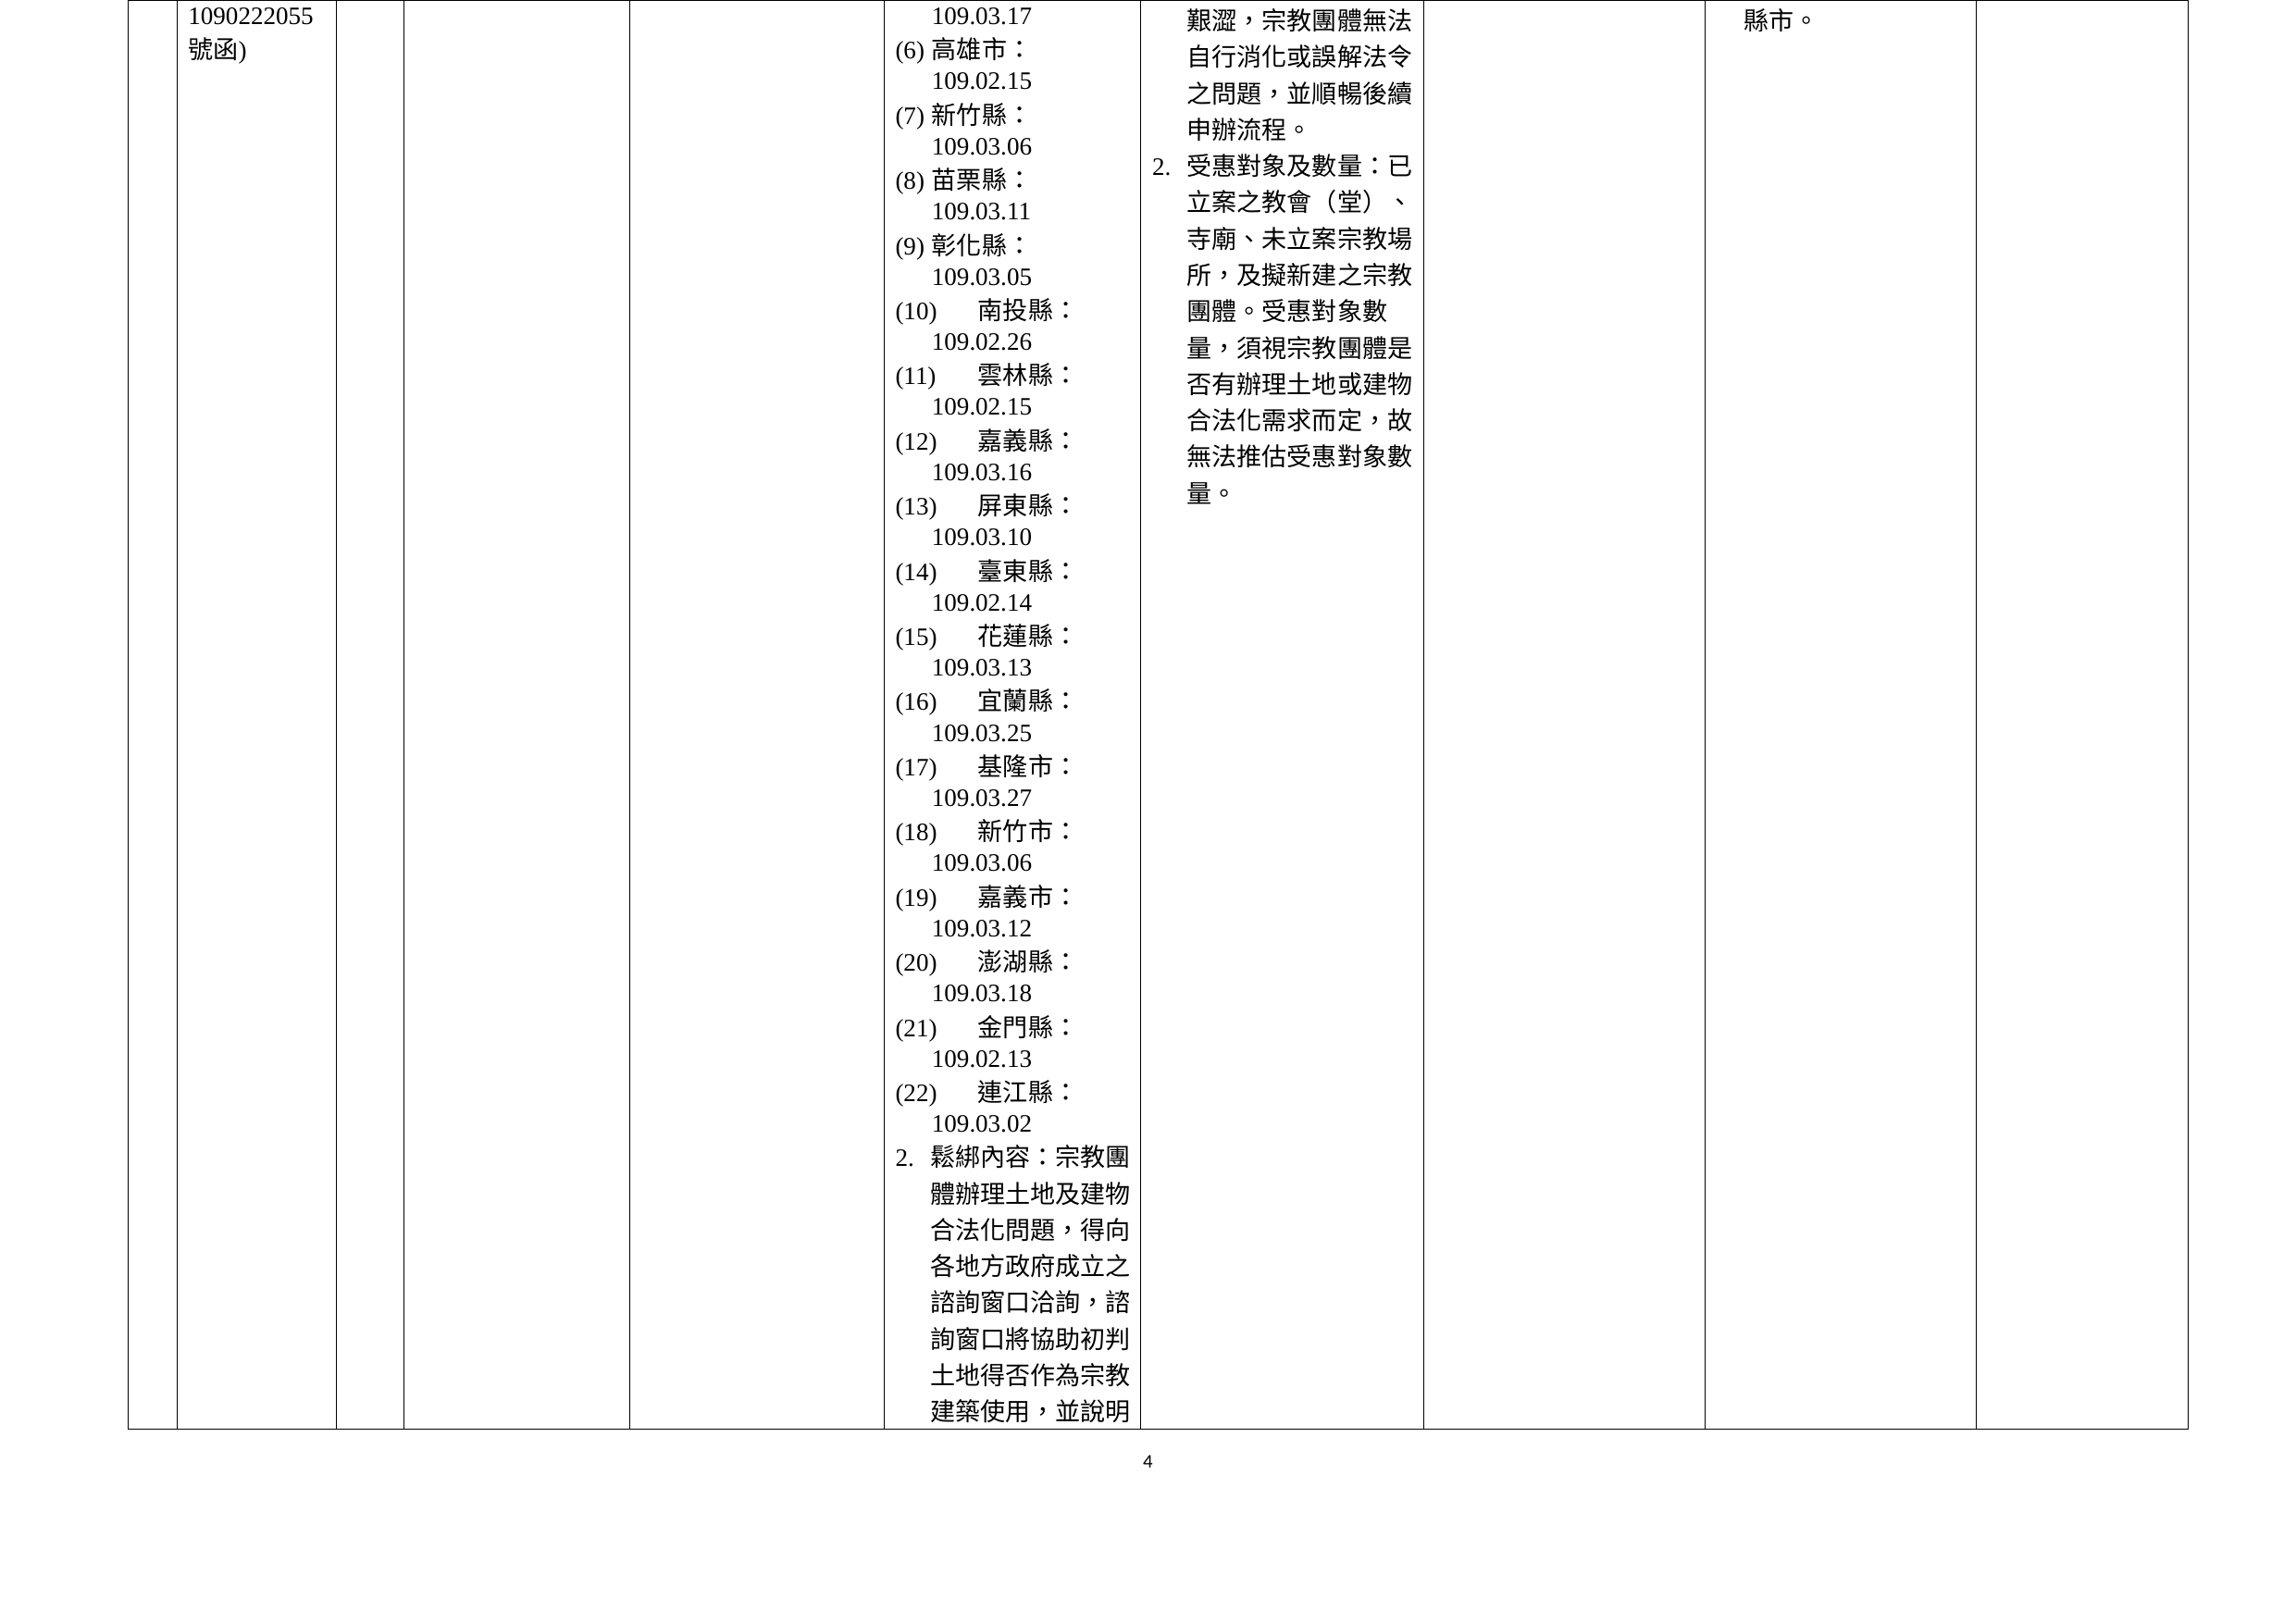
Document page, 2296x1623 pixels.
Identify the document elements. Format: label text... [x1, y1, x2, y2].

table_cell 1090222055號函) [178, 1, 336, 1428]
table_cell [337, 1, 403, 1428]
table_cell 已完成鬆綁縣市：臺北市等22縣市。 經檢討無須鬆綁縣市：無。 未完成鬆綁縣市：無。 對未完成鬆綁縣市之積極協助具體作為：無未完成鬆綁縣市。 [1706, 1, 1976, 1428]
table_cell [404, 1, 629, 1428]
table_cell 艱澀，宗教團體無法自行消化或誤解法令之問題，並順暢後續申辦流程。 受惠對象及數量：已立案之教會（堂）、寺廟、未立案宗教場所，及擬新建之宗教團體。受惠對象數量，須視宗教團體是否有辦理土地或建物合法化需求而定，故無法推估受惠對象數量。 [1141, 1, 1423, 1428]
table_cell [630, 1, 884, 1428]
table_cell [1977, 1, 2188, 1428]
table_cell 完成日期： 臺北市：109.02.21 新北市：109.02.19 桃園市：109.02.18 臺中市：109.03.17 臺南市：109.03.17 高雄市：109.02.15 新竹縣：109.03.06 苗栗縣： 109.03.11 彰化縣：109.03.05 南投縣：109.02.26 雲林縣：109.02.15 嘉義縣：109.03.16 屏東縣：109.03.10 臺東縣：109.02.14 花蓮縣：109.03.13 宜蘭縣：109.03.25 基隆市：109.03.27 新竹市：109.03.06 嘉義市：109.03.12 澎湖縣：109.03.18 金門縣：109.02.13 連江縣：109.03.02 鬆綁內容：宗教團體辦理土地及建物合法化問題，得向各地方政府成立之諮詢窗口洽詢，諮詢窗口將協助初判土地得否作為宗教建築使用，並說明辦理合法化相關程序，倘有向其他主管機關洽詢需要，將協助轉介。 [885, 1, 1140, 1428]
table_cell [1424, 1, 1705, 1428]
table_cell [129, 1, 177, 1428]
